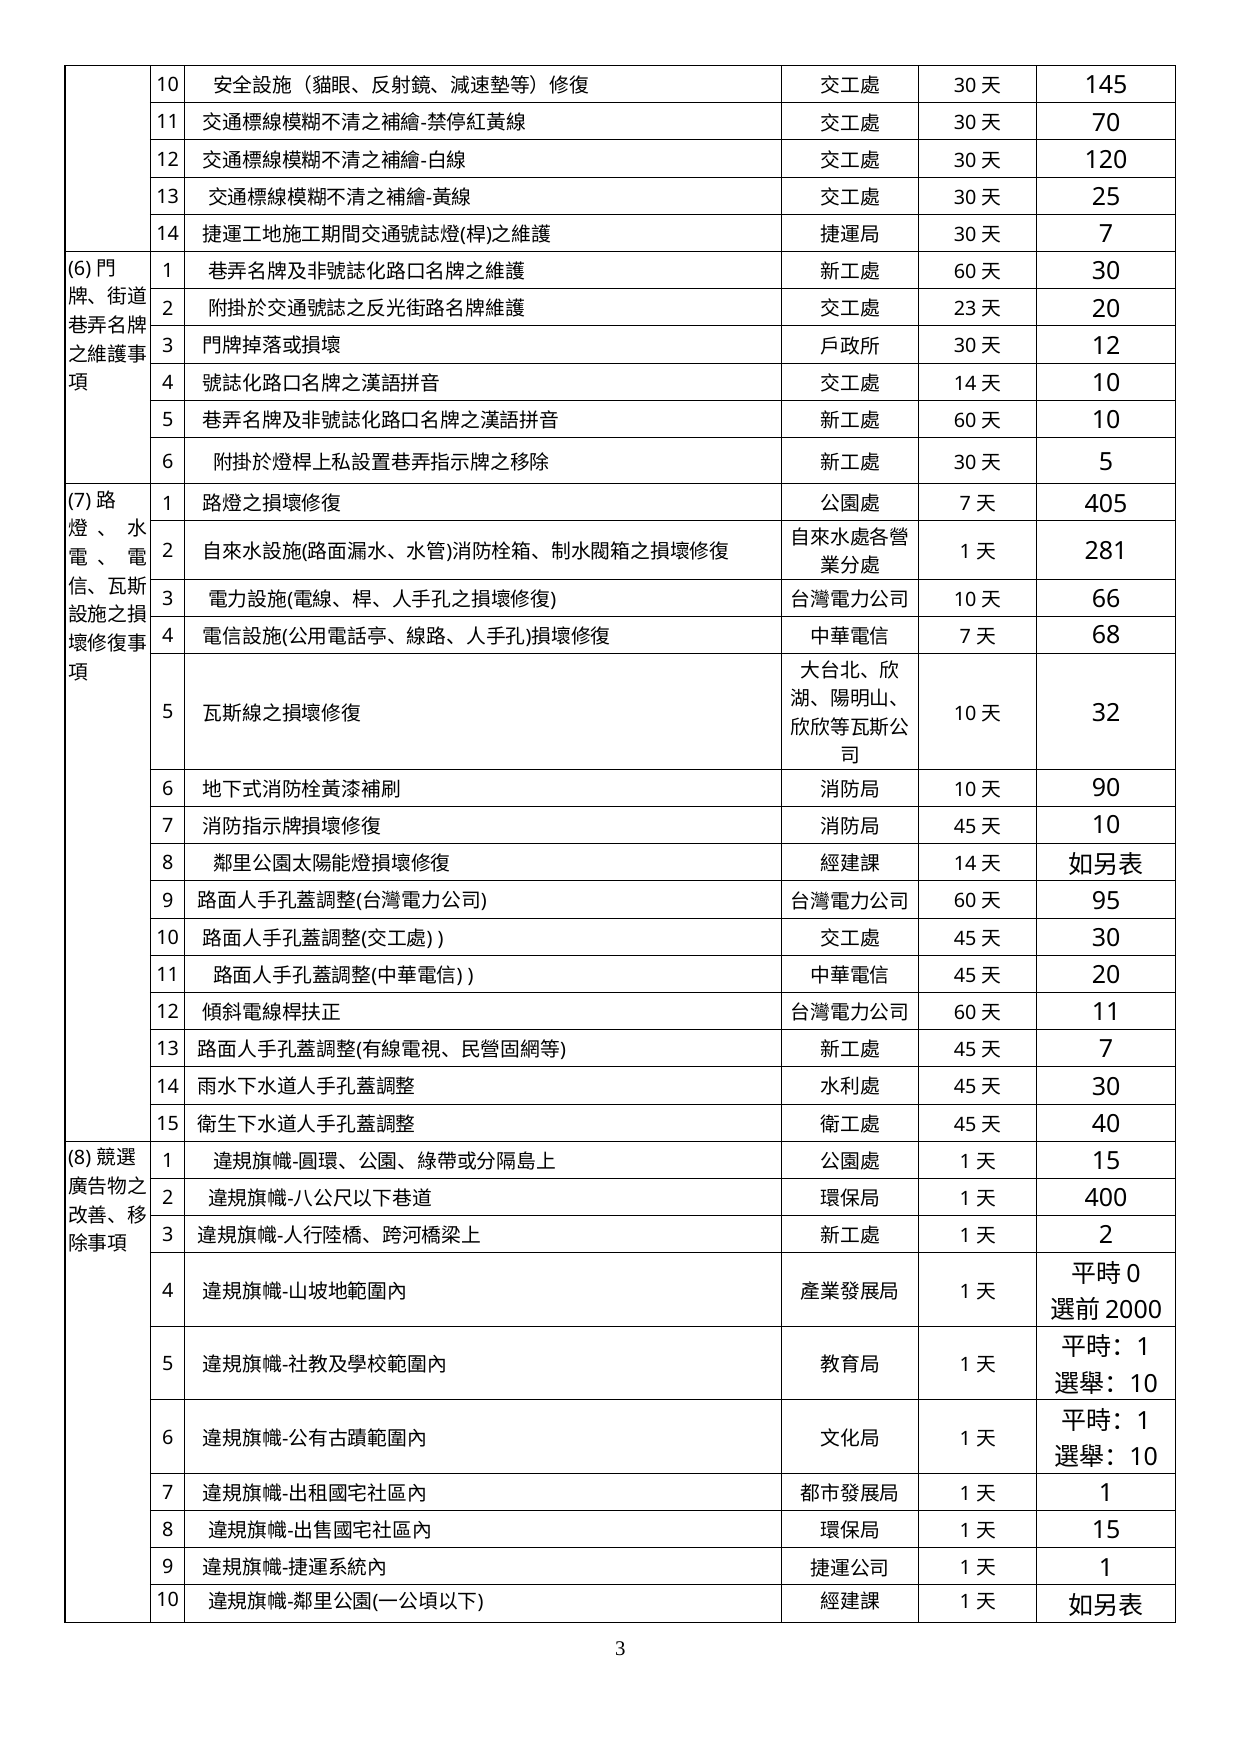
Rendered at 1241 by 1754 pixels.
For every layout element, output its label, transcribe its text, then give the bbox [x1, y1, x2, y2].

table_cell 違規旗幟-出售國宅社區內 [185, 1511, 781, 1547]
table_cell 15 [1037, 1142, 1175, 1178]
table_cell 路面人手孔蓋調整(中華電信) ) [185, 956, 781, 992]
table_cell 自來水處各營業分處 [782, 521, 918, 579]
table_cell 違規旗幟-社教及學校範圍內 [185, 1327, 781, 1399]
table_cell 6 [151, 770, 184, 806]
table_cell 14 [151, 215, 184, 251]
table_cell 交工處 [782, 103, 918, 139]
table_cell 6 [151, 438, 184, 483]
table_cell 都市發展局 [782, 1474, 918, 1510]
table_cell 4 [151, 617, 184, 653]
table_cell 8 [151, 844, 184, 880]
table_cell 3 [151, 580, 184, 616]
table_cell 巷弄名牌及非號誌化路口名牌之維護 [185, 252, 781, 288]
table_cell 145 [1037, 66, 1175, 102]
table_cell 1 天 [919, 1253, 1036, 1326]
table_cell 4 [151, 364, 184, 400]
table_cell 2 [151, 521, 184, 579]
table_cell 2 [151, 1179, 184, 1215]
table_cell 120 [1037, 140, 1175, 177]
table_cell 1 天 [919, 1400, 1036, 1473]
table_cell 1 [151, 484, 184, 520]
table_cell 10 [151, 919, 184, 955]
table_cell 電力設施(電線、桿、人手孔之損壞修復) [185, 580, 781, 616]
table_cell 14 [151, 1067, 184, 1103]
table_cell 281 [1037, 521, 1175, 579]
table_cell 400 [1037, 1179, 1175, 1215]
table_cell 1 [1037, 1474, 1175, 1510]
table_cell 交通標線模糊不清之補繪-禁停紅黃線 [185, 103, 781, 139]
table_cell 70 [1037, 103, 1175, 139]
table_cell 5 [1037, 438, 1175, 483]
table_cell 30 [1037, 919, 1175, 955]
table_cell 10 [1037, 807, 1175, 843]
table_cell 5 [151, 654, 184, 769]
table_cell 交通標線模糊不清之補繪-黃線 [185, 178, 781, 214]
table_cell 安全設施（貓眼、反射鏡、減速墊等）修復 [185, 66, 781, 102]
table_cell 30 天 [919, 215, 1036, 251]
table_cell 雨水下水道人手孔蓋調整 [185, 1067, 781, 1103]
table_cell 1 [151, 1142, 184, 1178]
table_cell 405 [1037, 484, 1175, 520]
table_cell 30 天 [919, 178, 1036, 214]
table_cell 6 [151, 1400, 184, 1473]
table_cell 違規旗幟-鄰里公園(一公頃以下) [185, 1585, 781, 1622]
table_cell 文化局 [782, 1400, 918, 1473]
table_cell 1 天 [919, 1585, 1036, 1622]
table_cell 衛生下水道人手孔蓋調整 [185, 1105, 781, 1141]
table_cell 違規旗幟-出租國宅社區內 [185, 1474, 781, 1510]
table_cell 1 [1037, 1548, 1175, 1584]
table_cell 平時：1 選舉：10 [1037, 1400, 1175, 1473]
table_cell 交工處 [782, 178, 918, 214]
table_cell 30 天 [919, 326, 1036, 362]
table_cell 60 天 [919, 401, 1036, 437]
table_cell 20 [1037, 956, 1175, 992]
table_cell 7 [1037, 215, 1175, 251]
table_cell 經建課 [782, 1585, 918, 1622]
table_cell 水利處 [782, 1067, 918, 1103]
table_cell 新工處 [782, 1216, 918, 1252]
table_cell 地下式消防栓黃漆補刷 [185, 770, 781, 806]
table_cell 自來水設施(路面漏水、水管)消防栓箱、制水閥箱之損壞修復 [185, 521, 781, 579]
table_cell 1 天 [919, 1179, 1036, 1215]
table_cell 平時0 選前2000 [1037, 1253, 1175, 1326]
table_cell 鄰里公園太陽能燈損壞修復 [185, 844, 781, 880]
table_cell 12 [151, 993, 184, 1029]
table_cell 23 天 [919, 289, 1036, 325]
table_cell 1 天 [919, 1548, 1036, 1584]
table_cell 30 [1037, 1067, 1175, 1103]
table_cell 13 [151, 178, 184, 214]
table_cell 10 天 [919, 770, 1036, 806]
table_cell 40 [1037, 1105, 1175, 1141]
table_cell 1 天 [919, 1327, 1036, 1399]
table_cell 15 [1037, 1511, 1175, 1547]
table_cell 32 [1037, 654, 1175, 769]
table_cell 14 天 [919, 364, 1036, 400]
table_cell 交工處 [782, 919, 918, 955]
table_cell 公園處 [782, 1142, 918, 1178]
table_cell 違規旗幟-八公尺以下巷道 [185, 1179, 781, 1215]
table_cell 附掛於燈桿上私設置巷弄指示牌之移除 [185, 438, 781, 483]
table_cell 如另表 [1037, 1585, 1175, 1622]
table_cell 66 [1037, 580, 1175, 616]
table_cell 捷運工地施工期間交通號誌燈(桿)之維護 [185, 215, 781, 251]
table_cell 7 [151, 1474, 184, 1510]
table_cell 大台北、欣湖、陽明山、欣欣等瓦斯公司 [782, 654, 918, 769]
table_cell 1 天 [919, 521, 1036, 579]
table_cell 2 [1037, 1216, 1175, 1252]
table_cell 10 [1037, 364, 1175, 400]
table_cell 新工處 [782, 401, 918, 437]
table_cell 45 天 [919, 919, 1036, 955]
table_cell 新工處 [782, 1030, 918, 1066]
table_cell 台灣電力公司 [782, 580, 918, 616]
table_cell 中華電信 [782, 956, 918, 992]
table_cell 13 [151, 1030, 184, 1066]
table_cell 60 天 [919, 881, 1036, 917]
table_cell 消防指示牌損壞修復 [185, 807, 781, 843]
table_cell 傾斜電線桿扶正 [185, 993, 781, 1029]
table_cell 30 [1037, 252, 1175, 288]
table_cell 捷運局 [782, 215, 918, 251]
table_cell 路面人手孔蓋調整(交工處) ) [185, 919, 781, 955]
table_cell 平時：1 選舉：10 [1037, 1327, 1175, 1399]
table_cell 9 [151, 1548, 184, 1584]
table_cell 違規旗幟-山坡地範圍內 [185, 1253, 781, 1326]
table_cell (8) 競選廣告物之改善、移除事項 [66, 1142, 150, 1622]
table_cell 環保局 [782, 1511, 918, 1547]
table_cell 附掛於交通號誌之反光街路名牌維護 [185, 289, 781, 325]
table_cell 交工處 [782, 364, 918, 400]
table_cell 1 天 [919, 1142, 1036, 1178]
table_cell 路面人手孔蓋調整(有線電視、民營固網等) [185, 1030, 781, 1066]
table_cell 30 天 [919, 66, 1036, 102]
table_cell 產業發展局 [782, 1253, 918, 1326]
table_cell 門牌掉落或損壞 [185, 326, 781, 362]
table_cell 新工處 [782, 438, 918, 483]
table_cell 11 [151, 956, 184, 992]
table_cell 經建課 [782, 844, 918, 880]
table_cell 11 [151, 103, 184, 139]
table_cell 3 [151, 1216, 184, 1252]
table_cell 30 天 [919, 140, 1036, 177]
table_cell 違規旗幟-人行陸橋、跨河橋梁上 [185, 1216, 781, 1252]
table_cell 45 天 [919, 1030, 1036, 1066]
table_cell (7) 路燈、水電、電信、瓦斯設施之損壞修復事項 [66, 484, 150, 1141]
table_cell 違規旗幟-圓環、公園、綠帶或分隔島上 [185, 1142, 781, 1178]
table_cell 10 天 [919, 580, 1036, 616]
table_cell 交通標線模糊不清之補繪-白線 [185, 140, 781, 177]
table_cell 10 [151, 1585, 184, 1622]
table_cell 30 天 [919, 103, 1036, 139]
table_cell 7 [1037, 1030, 1175, 1066]
table_cell 消防局 [782, 770, 918, 806]
table_cell 路面人手孔蓋調整(台灣電力公司) [185, 881, 781, 917]
table_cell 3 [151, 326, 184, 362]
table_cell 7 天 [919, 617, 1036, 653]
table_cell 1 天 [919, 1511, 1036, 1547]
table_cell 20 [1037, 289, 1175, 325]
table_cell 10 天 [919, 654, 1036, 769]
table_cell 中華電信 [782, 617, 918, 653]
table_cell 號誌化路口名牌之漢語拼音 [185, 364, 781, 400]
table_cell 巷弄名牌及非號誌化路口名牌之漢語拼音 [185, 401, 781, 437]
table_cell 4 [151, 1253, 184, 1326]
table_cell 68 [1037, 617, 1175, 653]
table_cell 95 [1037, 881, 1175, 917]
table_cell 電信設施(公用電話亭、線路、人手孔)損壞修復 [185, 617, 781, 653]
table_cell 60 天 [919, 993, 1036, 1029]
table_cell 違規旗幟-捷運系統內 [185, 1548, 781, 1584]
table_cell 戶政所 [782, 326, 918, 362]
table_cell 環保局 [782, 1179, 918, 1215]
table_cell 12 [151, 140, 184, 177]
table_cell 如另表 [1037, 844, 1175, 880]
table_cell 7 天 [919, 484, 1036, 520]
table_cell 2 [151, 289, 184, 325]
table_cell 公園處 [782, 484, 918, 520]
table_cell 10 [151, 66, 184, 102]
table_cell 25 [1037, 178, 1175, 214]
table_cell 10 [1037, 401, 1175, 437]
table_cell 15 [151, 1105, 184, 1141]
table_cell 1 [151, 252, 184, 288]
table_cell 交工處 [782, 289, 918, 325]
table_cell 交工處 [782, 140, 918, 177]
table_cell 90 [1037, 770, 1175, 806]
table_cell 45 天 [919, 807, 1036, 843]
table_cell 路燈之損壞修復 [185, 484, 781, 520]
table_cell 捷運公司 [782, 1548, 918, 1584]
table_cell 45 天 [919, 1067, 1036, 1103]
table_cell 30 天 [919, 438, 1036, 483]
table_cell 11 [1037, 993, 1175, 1029]
table_cell 45 天 [919, 956, 1036, 992]
table_cell 8 [151, 1511, 184, 1547]
table_cell 違規旗幟-公有古蹟範圍內 [185, 1400, 781, 1473]
table_cell 14 天 [919, 844, 1036, 880]
table_cell 12 [1037, 326, 1175, 362]
table_cell 新工處 [782, 252, 918, 288]
table_cell 9 [151, 881, 184, 917]
table_cell 瓦斯線之損壞修復 [185, 654, 781, 769]
table_cell 5 [151, 1327, 184, 1399]
table_cell 1 天 [919, 1474, 1036, 1510]
table_cell 7 [151, 807, 184, 843]
table_cell 45 天 [919, 1105, 1036, 1141]
table_cell 衛工處 [782, 1105, 918, 1141]
table_cell (6) 門牌、街道巷弄名牌之維護事項 [66, 252, 150, 483]
table_cell 台灣電力公司 [782, 993, 918, 1029]
table_cell 交工處 [782, 66, 918, 102]
table_cell 消防局 [782, 807, 918, 843]
table_cell 60 天 [919, 252, 1036, 288]
table_cell 5 [151, 401, 184, 437]
table_cell 台灣電力公司 [782, 881, 918, 917]
table_cell 1 天 [919, 1216, 1036, 1252]
table_cell 教育局 [782, 1327, 918, 1399]
